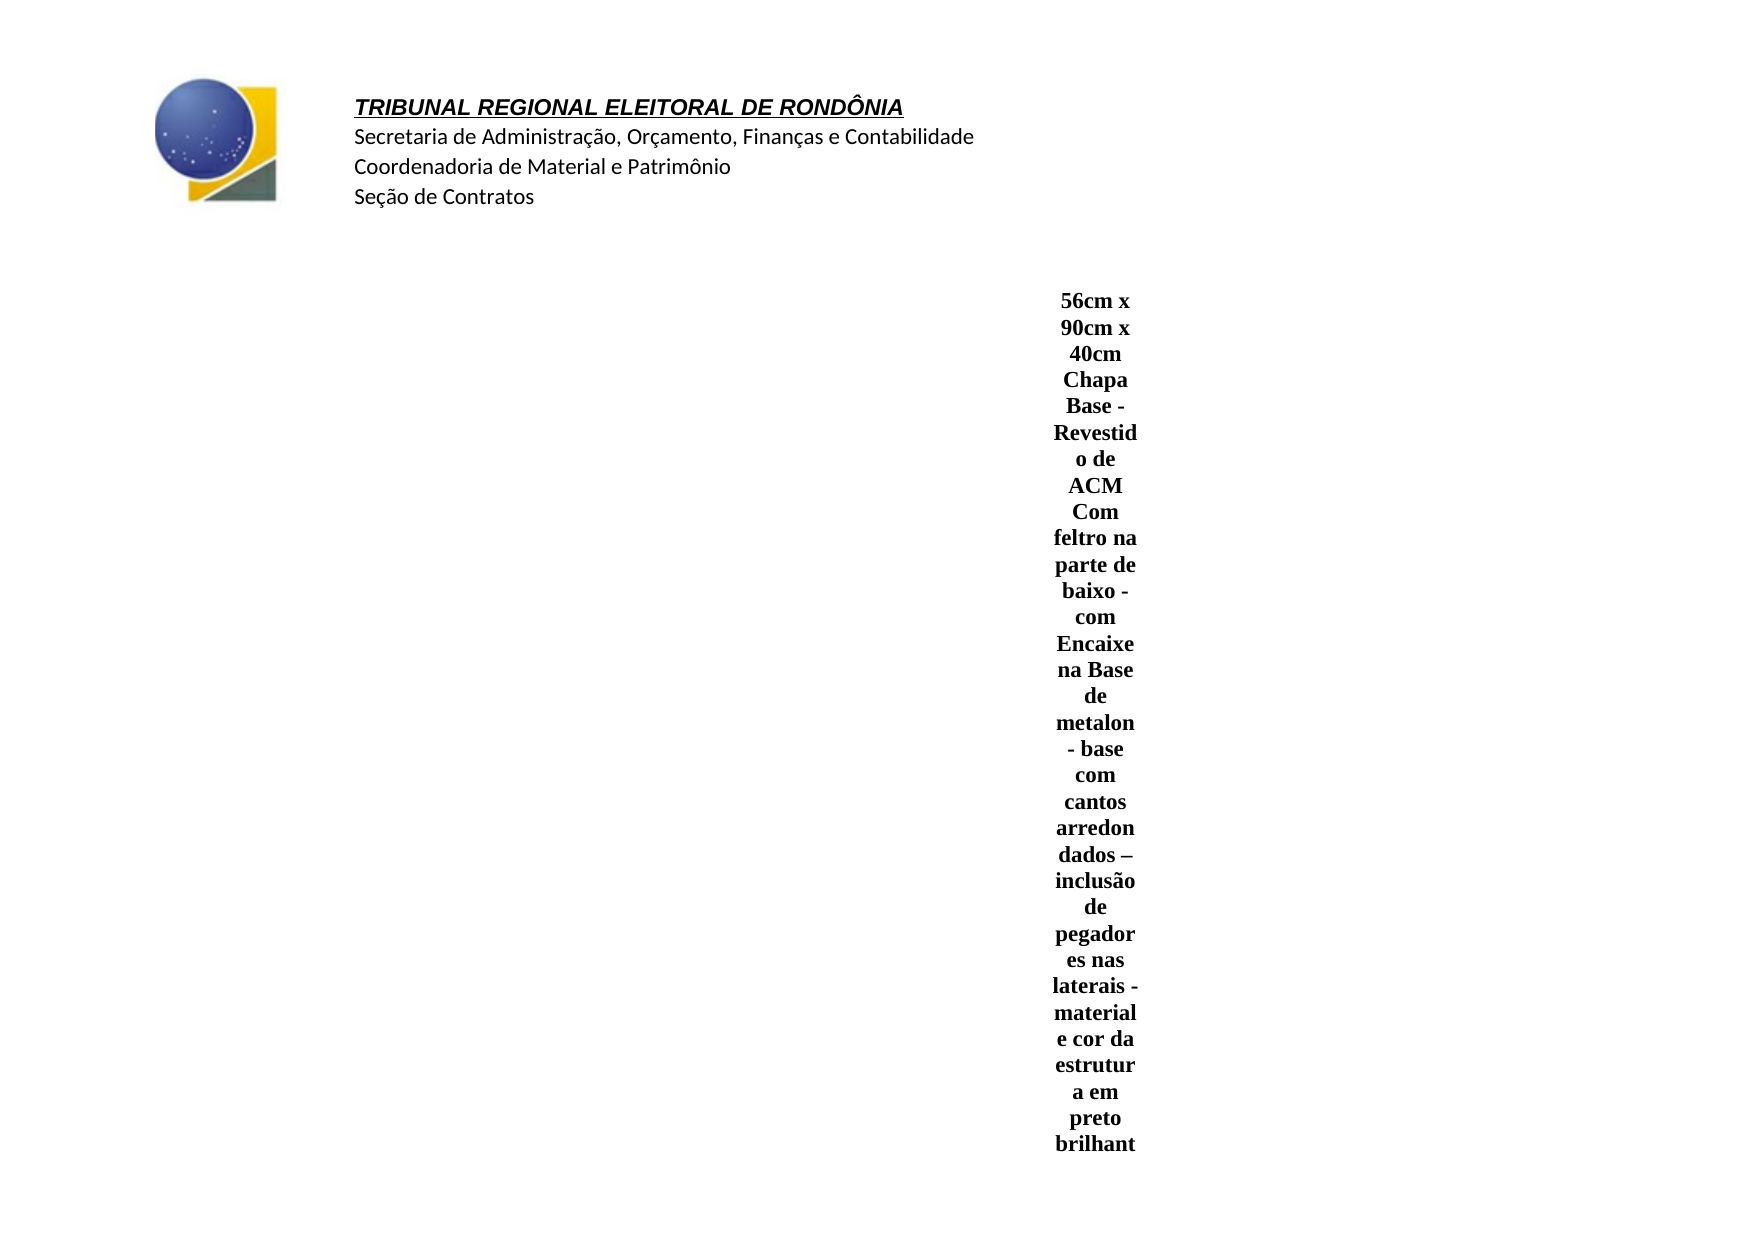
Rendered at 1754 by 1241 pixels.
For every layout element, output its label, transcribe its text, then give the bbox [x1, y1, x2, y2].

table_cell Unidade [1145, 261, 1272, 1157]
table_cell [1272, 261, 1377, 1157]
table_cell Reforma de totens; prazo de entrega de 15 dias; Especificação técnica: Troca das bases de totens confeccionados em ACM Dupla Face (Altura da Mídia ACM - 1.60m + 20cm para encaixe dentro TOTAL 1.80m - Largura da Mídia ACM - 80cm - Lateral da Mídia ACM - 6cm) Medidas das bases que serão confeccionadas e trocadas: 56cm x 90cm x 40cm Chapa Base - Revestido de ACM Com feltro na parte de baixo - com Encaixe na Base de metalon - base com cantos arredondados – inclusão de pegadores nas laterais - material e cor da estrutura em preto brilhante. (Modelo em pdf, realizado por meio do programa SkechUp, em anexo) Obs. Já possuímos os totens e serão confeccionadas e trocadas apenas as bases. [1045, 261, 1145, 1157]
table_cell [1377, 261, 1459, 1157]
table_cell [1459, 261, 1528, 1157]
table_cell [106, 261, 1045, 1157]
